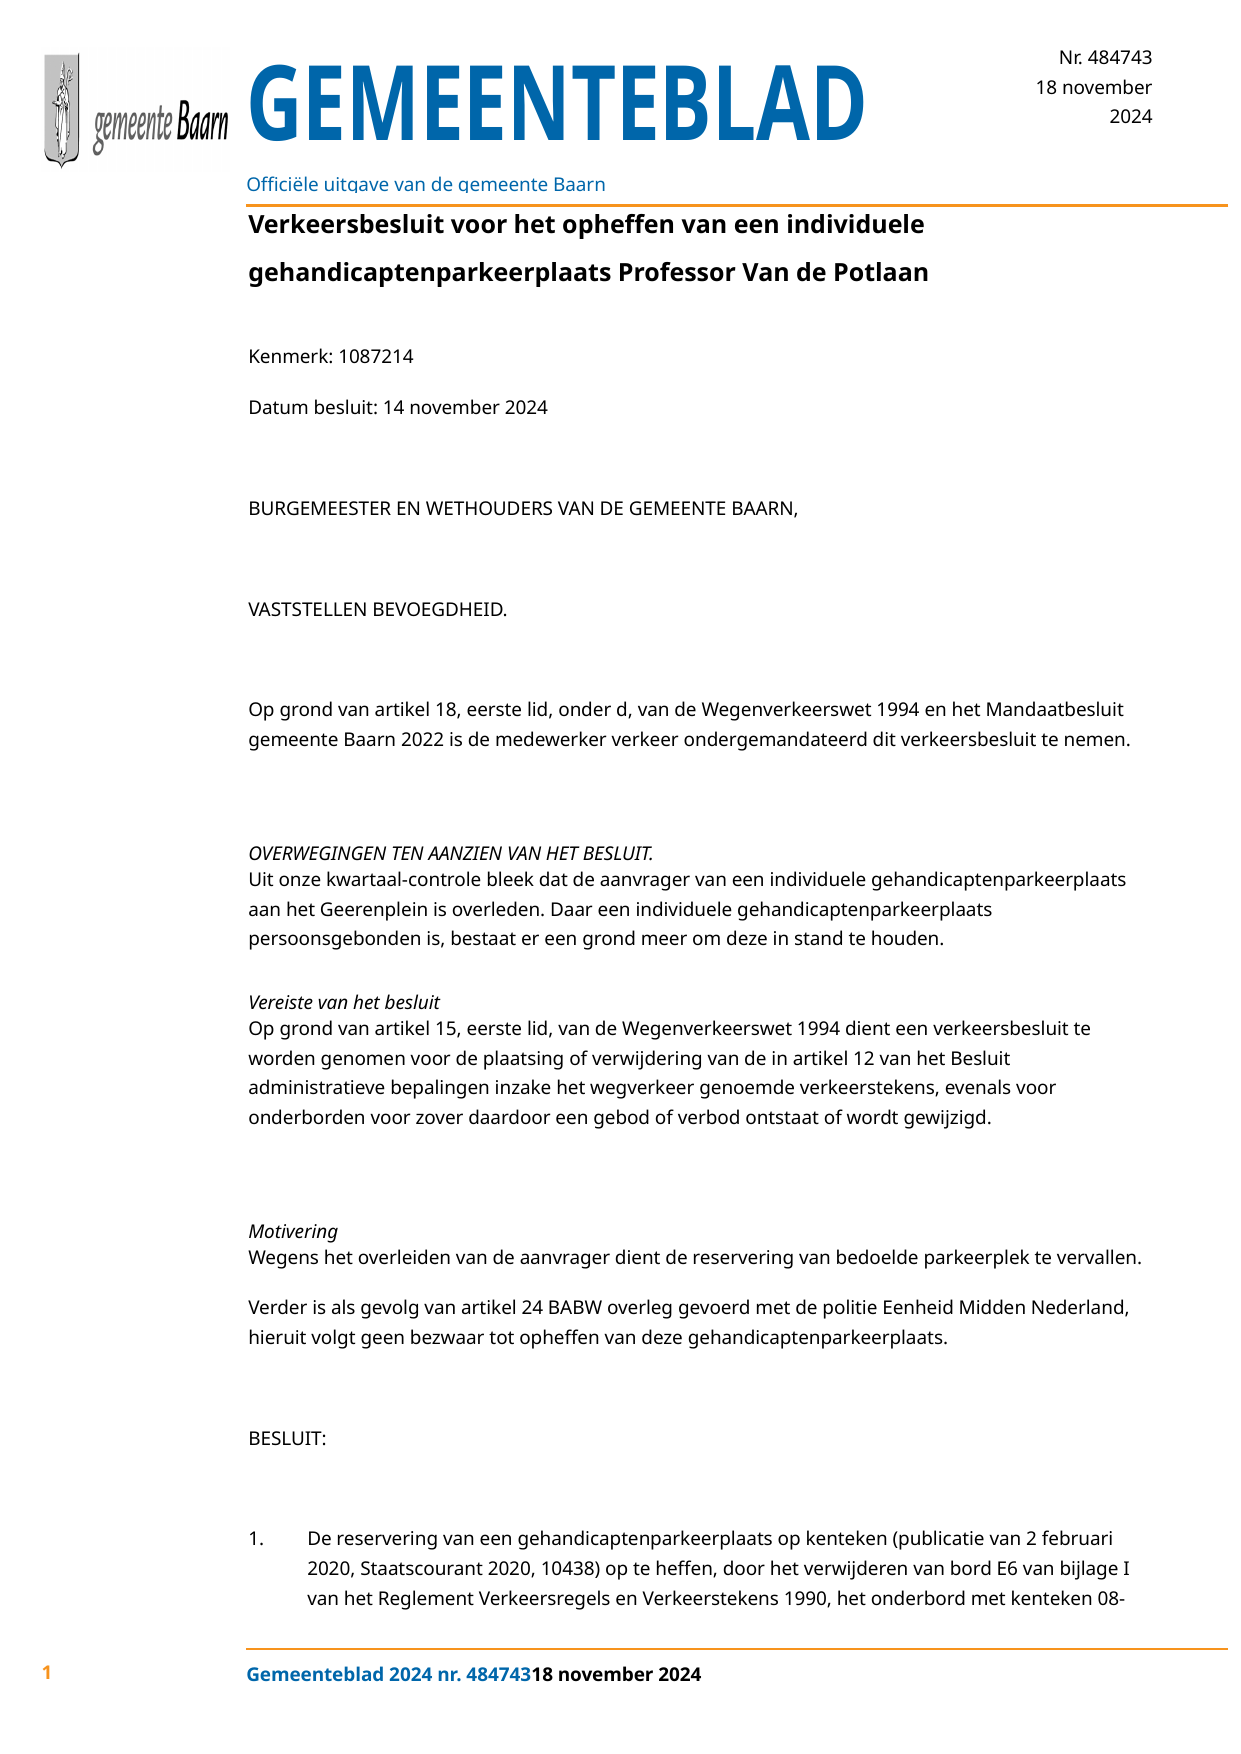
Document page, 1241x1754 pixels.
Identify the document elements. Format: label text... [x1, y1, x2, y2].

text Verkeersbesluit voor het opheffen van een individuele gehandicaptenparkeerplaats Professor Van de Potlaan [248, 207, 1152, 288]
text Vereiste van het besluit [248, 989, 1152, 1015]
text Wegens het overleiden van de aanvrager dient de reservering van bedoelde parkeerplek te vervallen. [248, 1244, 1152, 1270]
text Verder is als gevolg van artikel 24 BABW overleg gevoerd met de politie Eenheid Midden Nederland, hieruit volgt geen bezwaar tot opheffen van deze gehandicaptenparkeerplaats. [248, 1294, 1152, 1350]
text Op grond van artikel 18, eerste lid, onder d, van de Wegenverkeerswet 1994 en het Mandaatbesluit gemeente Baarn 2022 is de medewerker verkeer ondergemandateerd dit verkeersbesluit te nemen. [248, 697, 1152, 752]
text Kenmerk: 1087214 [248, 344, 1152, 369]
text Op grond van artikel 15, eerste lid, van de Wegenverkeerswet 1994 dient een verkeersbesluit te worden genomen voor de plaatsing of verwijdering van de in artikel 12 van het Besluit administratieve bepalingen inzake het wegverkeer genoemde verkeerstekens, evenals voor onderborden voor zover daardoor een gebod of verbod ontstaat of wordt gewijzigd. [248, 1015, 1152, 1129]
text Motivering [248, 1218, 1152, 1244]
text BESLUIT: [248, 1425, 1152, 1451]
text Datum besluit: 14 november 2024 [248, 394, 1152, 420]
picture [41, 47, 231, 172]
text Uit onze kwartaal-controle bleek dat de aanvrager van een individuele gehandicaptenparkeerplaats aan het Geerenplein is overleden. Daar een individuele gehandicaptenparkeerplaats persoonsgebonden is, bestaat er een grond meer om deze in stand te houden. [248, 866, 1152, 951]
text VASTSTELLEN BEVOEGDHEID. [248, 596, 1152, 621]
text OVERWEGINGEN TEN AANZIEN VAN HET BESLUIT. [248, 841, 1152, 866]
list De reservering van een gehandicaptenparkeerplaats op kenteken (publicatie van 2 februari 2020, Staatscourant 2020, 10438) op te heffen, door het verwijderen van bord E6 van bijlage I van het Reglement Verkeersregels en Verkeerstekens 1990, het onderbord met kenteken 08- [248, 1526, 1152, 1611]
text BURGEMEESTER EN WETHOUDERS VAN DE GEMEENTE BAARN, [248, 495, 1152, 521]
